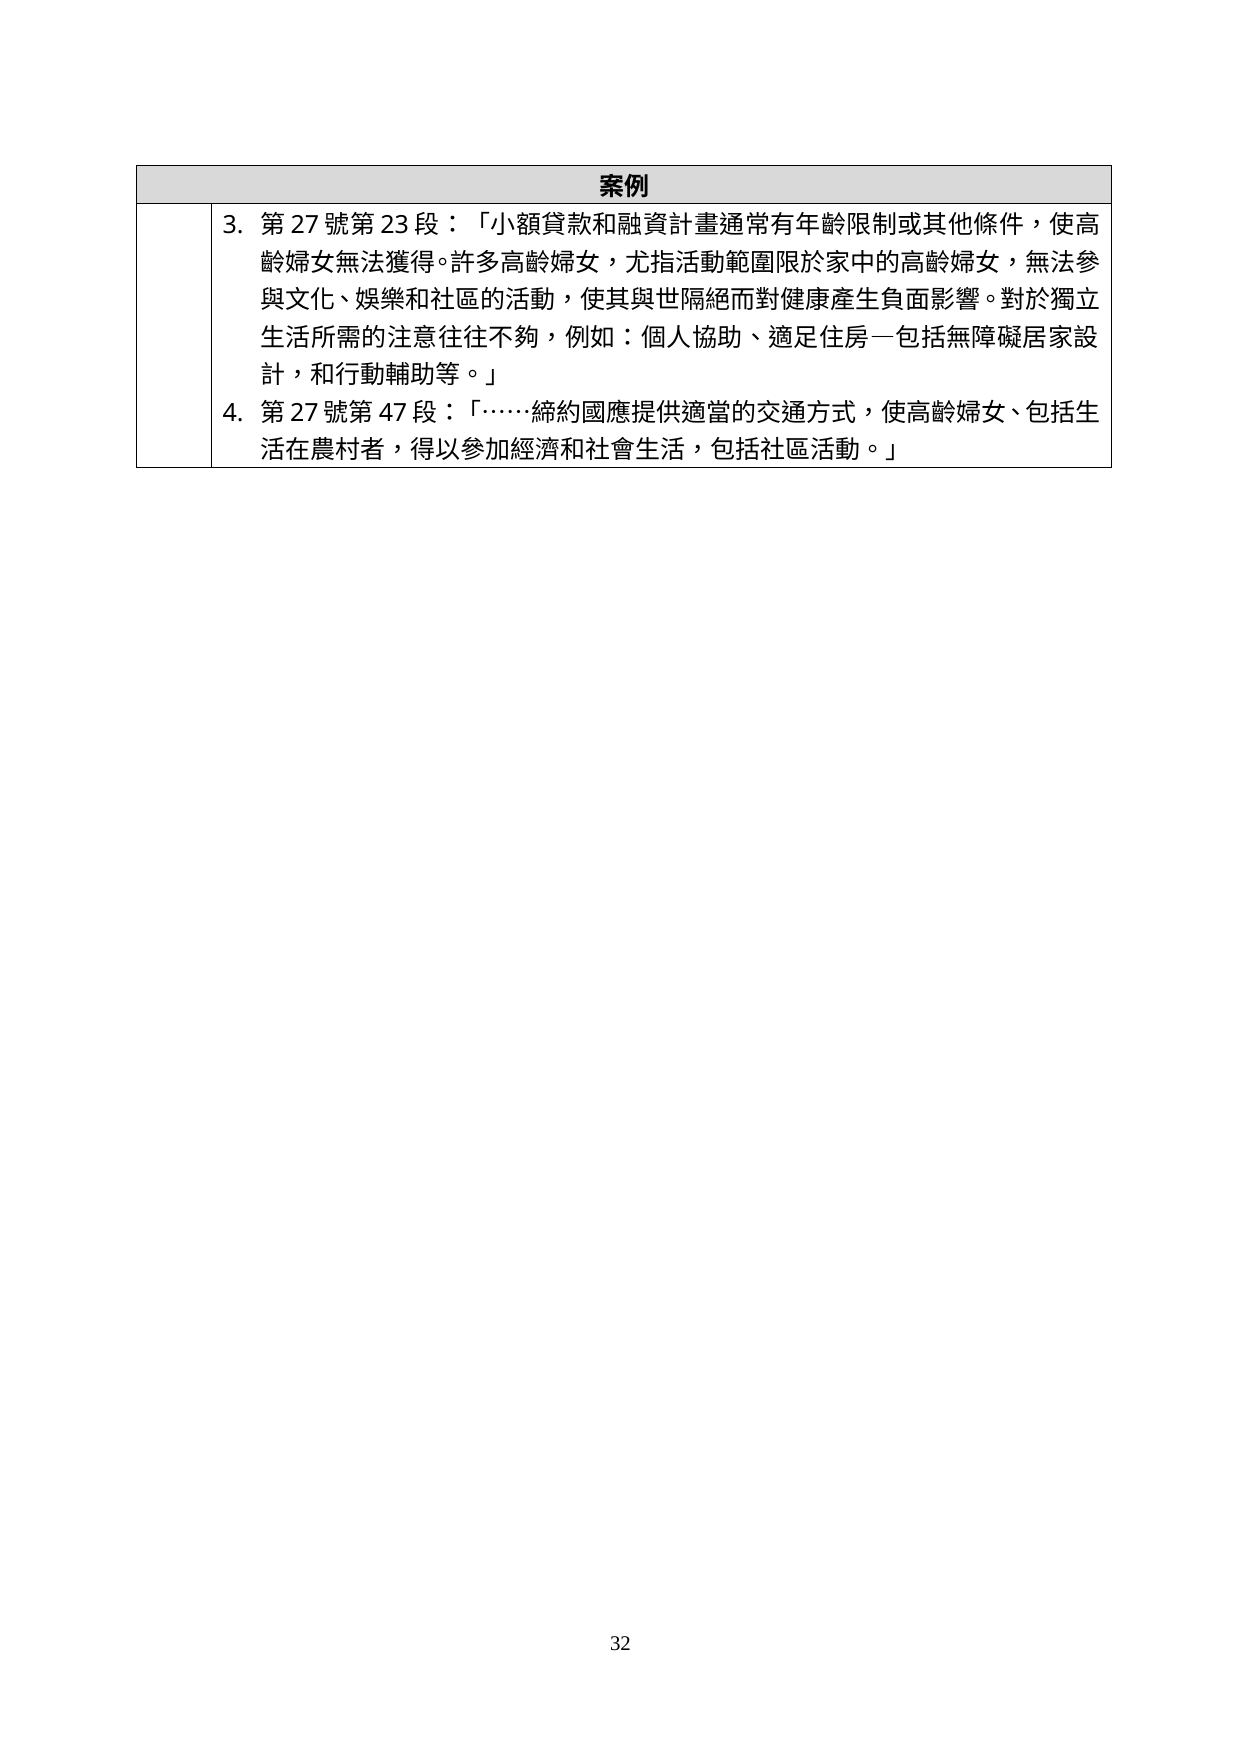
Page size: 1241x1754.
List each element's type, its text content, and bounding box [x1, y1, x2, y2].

table_cell [137, 204, 211, 467]
table_cell CEDAW條文：https://gec.ey.gov.tw/Page/39DDB34C666FE816/8965cdb1-b031-4a80-862a-d740887bc05c 第13條：「締約各國應採取一切適當措施以消除在經濟和社會生活的其他方面對婦女的歧視，保證她們在男女平等的基礎上有相同權利，特別是：（a）領取家屬津貼的權利；（b）銀行貸款、抵押和其他形式的金融信貸的權利；（c）參與娛樂生活、運動和文化生活各個方面的權利。」 第2條：「締約各國譴責對婦女一切形式的歧視，協議立即用一切適當辦法，推行消除對婦女歧視的政策。為此目的，承擔：……（d）不採取任何歧視婦女的行為或做法，並保證政府當局和公共機構的行動都不違背這項義務；（e）採取一切適當措施，消除任何個人、組織或企業對婦女的歧視；（f）採取一切適當措施，包括制定法律，以修改或廢除構成對婦女歧視的現行法律、規章、習俗和慣例；……」 第3條：「締約各國應承擔在所有領域，特別是在政治、社會、經濟、文化領域，採取一切適當措施，包括制定法律，保證婦女得到充分發展和進步，以確保婦女在與男子平等的基礎上，行使和享有人權和基本自由。」 一般性建議：https://gec.ey.gov.tw/Page/D704A5B282D840C7/b99bc3b0-800b-4cc5-b3c9-d9b6516bb3ee 第25號第38段：「請締約國注意，應採取暫行特別措施加速改變、消除歧視婦女或對婦女不利的文化、刻板態度和行為。在信貸和貸款、運動、文化和娛樂，以及法律宣導也應採取暫行特別措施。如有必要，應針對受到多重歧視的婦女，包括鄉村婦女，採取此類措施。」 第25號第39段：「雖然不可能對《公約》所有條款適用暫行特別措施，但委員會建議當涉及加速達成平等參與的機會，以及加速權力和資源的再分配時，考慮採取暫行特別措施；同時也顯示特定情況下需要該等措施，且最為適合。」 第27號第23段：「小額貸款和融資計畫通常有年齡限制或其他條件，使高齡婦女無法獲得。許多高齡婦女，尤指活動範圍限於家中的高齡婦女，無法參與文化、娛樂和社區的活動，使其與世隔絕而對健康產生負面影響。對於獨立生活所需的注意往往不夠，例如：個人協助、適足住房―包括無障礙居家設計，和行動輔助等。」 第27號第47段：「……締約國應提供適當的交通方式，使高齡婦女、包括生活在農村者，得以參加經濟和社會生活，包括社區活動。」 [212, 204, 1111, 467]
table_header 案例 [137, 166, 1111, 203]
